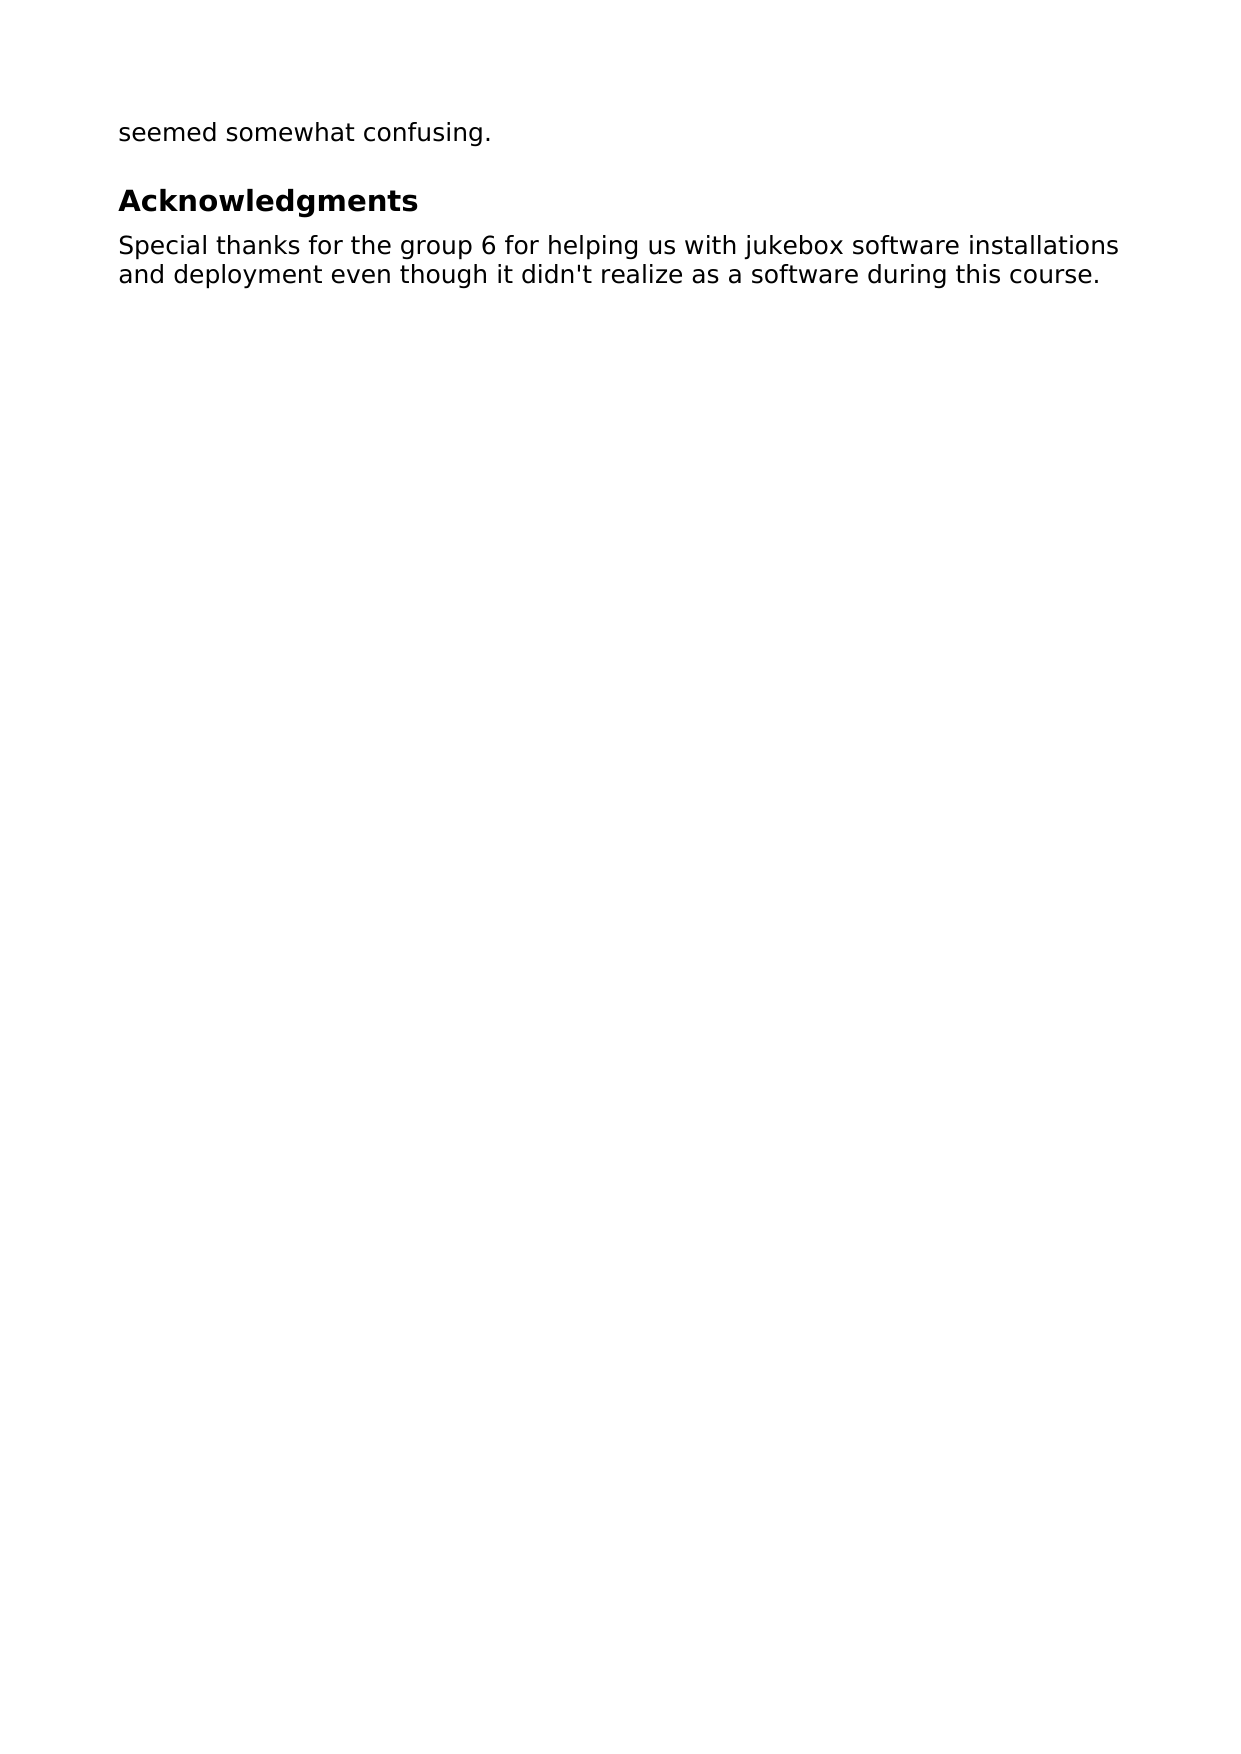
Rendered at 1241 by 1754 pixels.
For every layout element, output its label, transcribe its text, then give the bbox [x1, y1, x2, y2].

subtitle Acknowledgments [118, 185, 1122, 219]
text seemed somewhat confusing. [118, 118, 1122, 147]
text Special thanks for the group 6 for helping us with jukebox software installations and deployment even though it didn't realize as a software during this course. [118, 231, 1122, 289]
